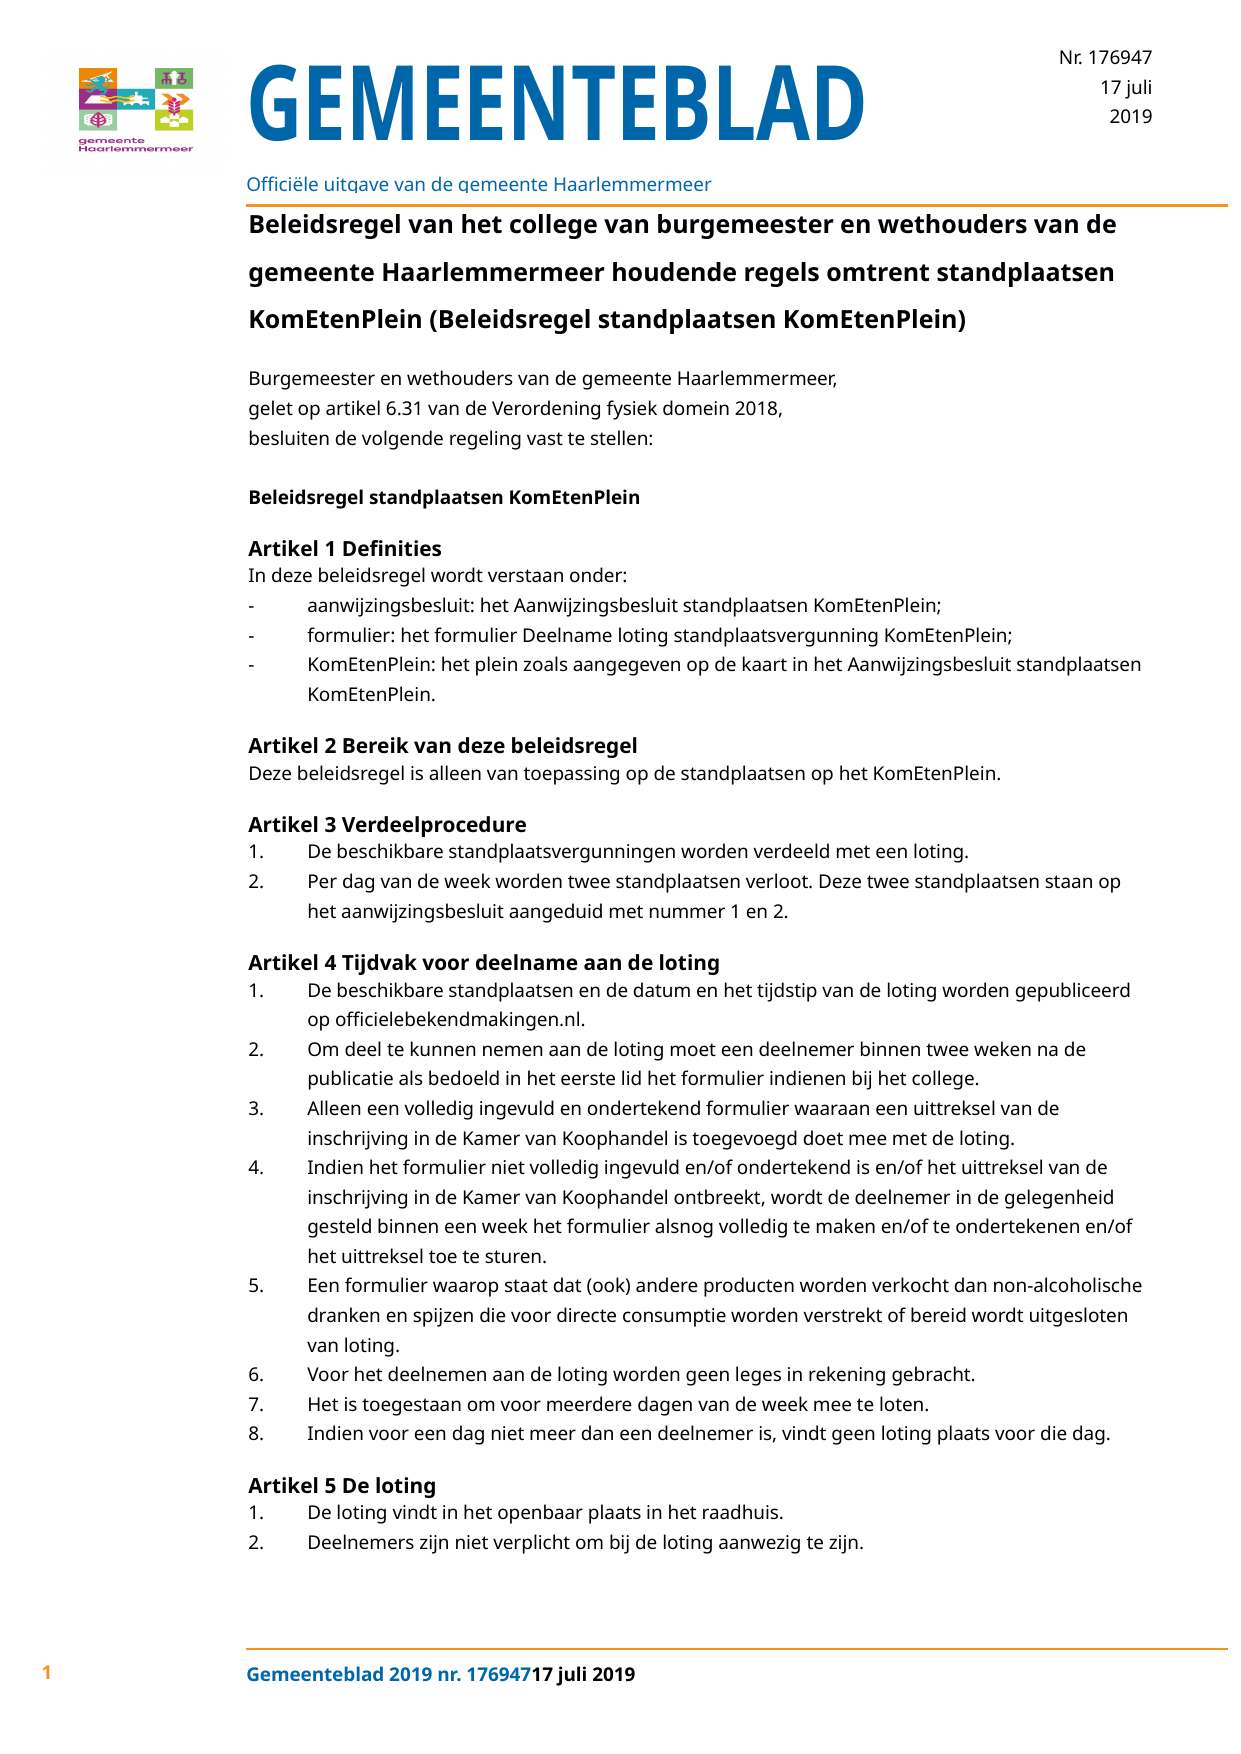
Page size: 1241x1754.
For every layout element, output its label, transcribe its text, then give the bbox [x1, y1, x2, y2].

list De beschikbare standplaatsen en de datum en het tijdstip van de loting worden gepubliceerd op officielebekendmakingen.nl. [248, 977, 1152, 1032]
text Beleidsregel standplaatsen KomEtenPlein [248, 484, 1152, 509]
text Artikel 4 Tijdvak voor deelname aan de loting [248, 948, 1152, 977]
text Artikel 2 Bereik van deze beleidsregel [248, 731, 1152, 760]
list Een formulier waarop staat dat (ook) andere producten worden verkocht dan non-alcoholische dranken en spijzen die voor directe consumptie worden verstrekt of bereid wordt uitgesloten van loting. [248, 1273, 1152, 1357]
text Artikel 1 Definities [248, 534, 1152, 563]
list Indien voor een dag niet meer dan een deelnemer is, vindt geen loting plaats voor die dag. [248, 1421, 1152, 1446]
text gelet op artikel 6.31 van de Verordening fysiek domein 2018, [248, 395, 1152, 421]
list De loting vindt in het openbaar plaats in het raadhuis. [248, 1499, 1152, 1525]
list Deelnemers zijn niet verplicht om bij de loting aanwezig te zijn. [248, 1529, 1152, 1555]
list aanwijzingsbesluit: het Aanwijzingsbesluit standplaatsen KomEtenPlein; [248, 592, 1152, 618]
text Artikel 5 De loting [248, 1471, 1152, 1499]
text besluiten de volgende regeling vast te stellen: [248, 425, 1152, 450]
list formulier: het formulier Deelname loting standplaatsvergunning KomEtenPlein; [248, 622, 1152, 648]
text In deze beleidsregel wordt verstaan onder: [248, 563, 1152, 588]
picture [41, 47, 231, 172]
list Voor het deelnemen aan de loting worden geen leges in rekening gebracht. [248, 1361, 1152, 1387]
list Indien het formulier niet volledig ingevuld en/of ondertekend is en/of het uittreksel van de inschrijving in de Kamer van Koophandel ontbreekt, wordt de deelnemer in de gelegenheid gesteld binnen een week het formulier alsnog volledig te maken en/of te ondertekenen en/of het uittreksel toe te sturen. [248, 1154, 1152, 1269]
text Beleidsregel van het college van burgemeester en wethouders van de gemeente Haarlemmermeer houdende regels omtrent standplaatsen KomEtenPlein (Beleidsregel standplaatsen KomEtenPlein) [248, 207, 1152, 336]
list De beschikbare standplaatsvergunningen worden verdeeld met een loting. [248, 839, 1152, 864]
text Deze beleidsregel is alleen van toepassing op de standplaatsen op het KomEtenPlein. [248, 760, 1152, 786]
list Het is toegestaan om voor meerdere dagen van de week mee te loten. [248, 1391, 1152, 1417]
text Burgemeester en wethouders van de gemeente Haarlemmermeer, [248, 366, 1152, 391]
list KomEtenPlein: het plein zoals aangegeven op de kaart in het Aanwijzingsbesluit standplaatsen KomEtenPlein. [248, 651, 1152, 707]
text Artikel 3 Verdeelprocedure [248, 810, 1152, 839]
list Alleen een volledig ingevuld en ondertekend formulier waaraan een uittreksel van de inschrijving in de Kamer van Koophandel is toegevoegd doet mee met de loting. [248, 1095, 1152, 1150]
list Per dag van de week worden twee standplaatsen verloot. Deze twee standplaatsen staan op het aanwijzingsbesluit aangeduid met nummer 1 en 2. [248, 868, 1152, 924]
list Om deel te kunnen nemen aan de loting moet een deelnemer binnen twee weken na de publicatie als bedoeld in het eerste lid het formulier indienen bij het college. [248, 1036, 1152, 1091]
